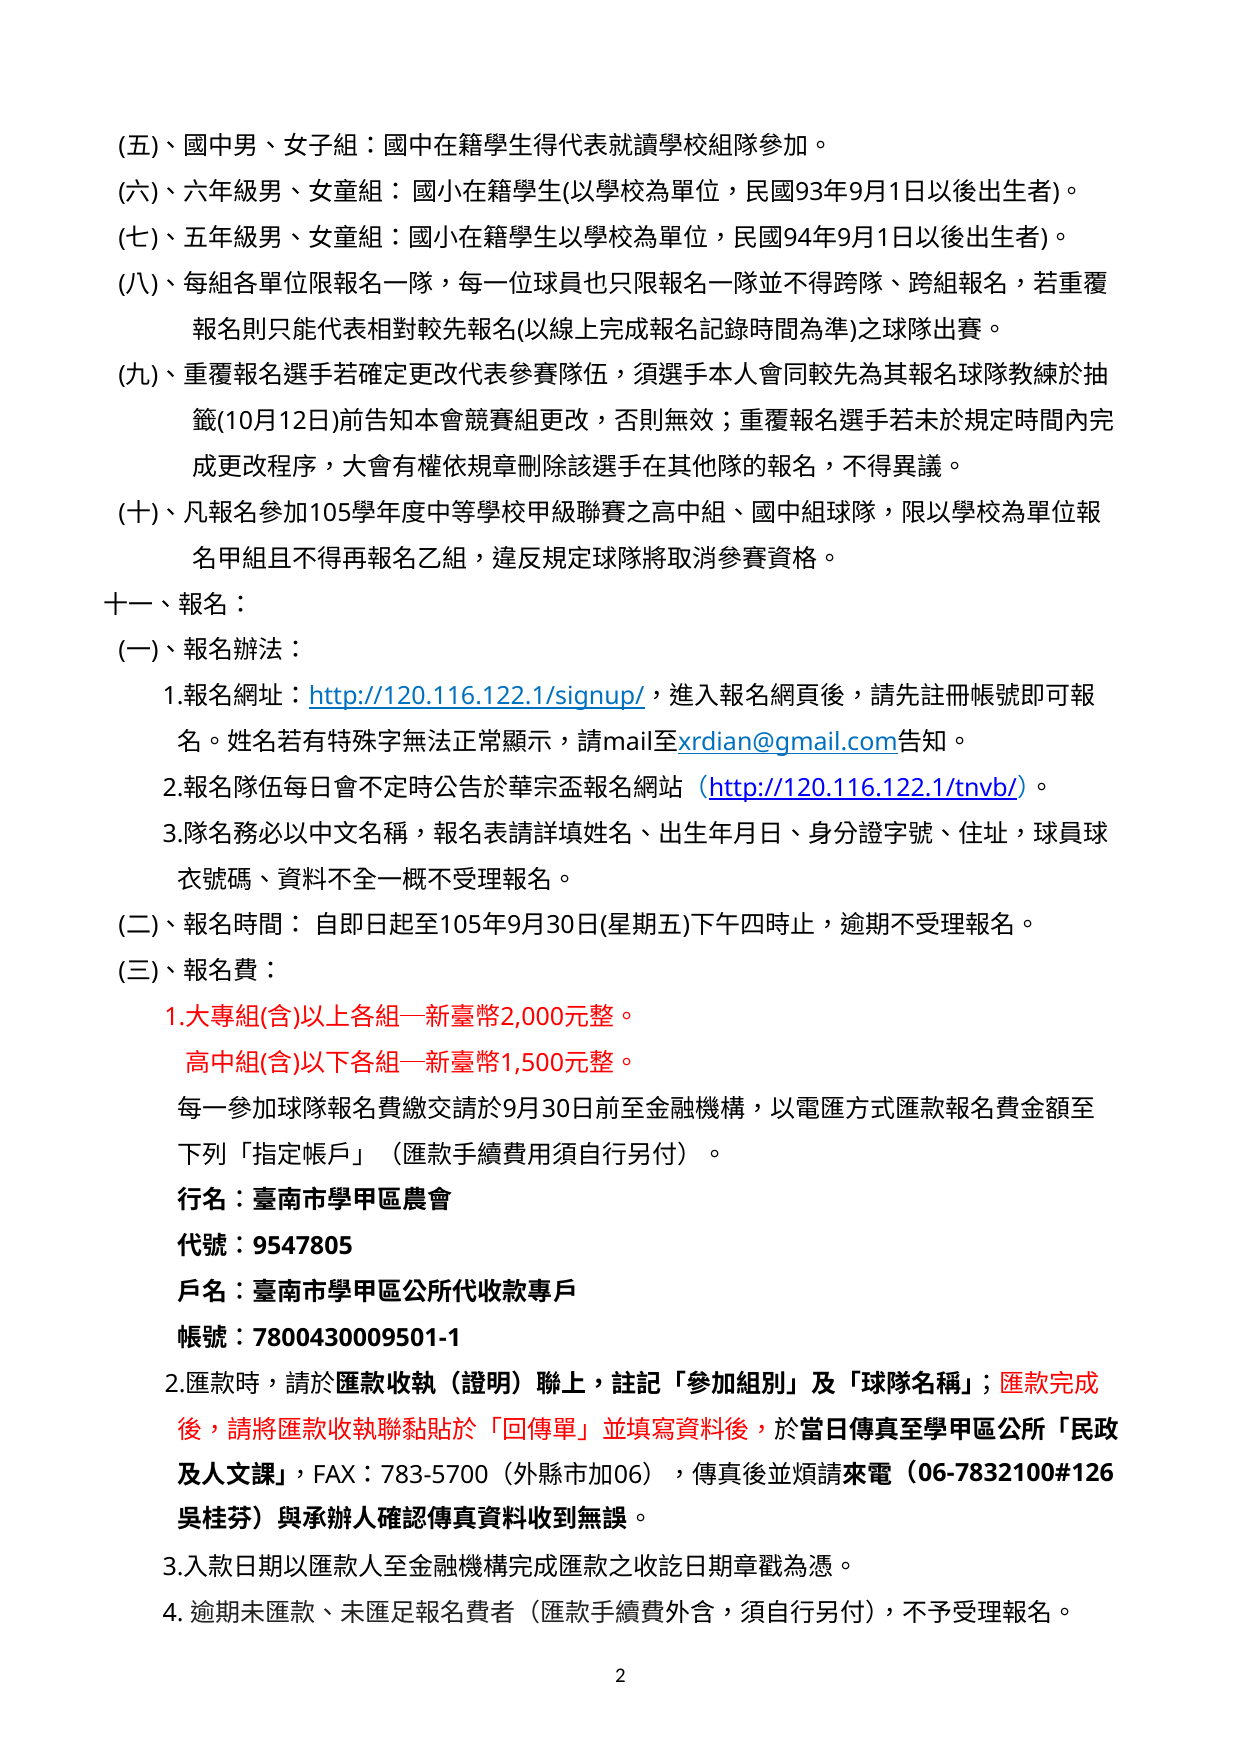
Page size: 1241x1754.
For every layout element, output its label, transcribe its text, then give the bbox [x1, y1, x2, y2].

text 4. 逾期未匯款、未匯足報名費者（匯款手續費外含，須自行另付），不予受理報名。 [162, 1585, 1119, 1631]
text (九)、重覆報名選手若確定更改代表參賽隊伍，須選手本人會同較先為其報名球隊教練於抽籤(10月12日)前告知本會競賽組更改，否則無效；重覆報名選手若未於規定時間內完成更改程序，大會有權依規章刪除該選手在其他隊的報名，不得異議。 [118, 347, 1119, 485]
text 3.入款日期以匯款人至金融機構完成匯款之收訖日期章戳為憑。 [162, 1539, 1119, 1585]
text (二)、報名時間：自即日起至105年9月30日(星期五)下午四時止，逾期不受理報名。 [118, 897, 1119, 943]
text 行名︰臺南市學甲區農會 [177, 1172, 1119, 1218]
text 2.報名隊伍每日會不定時公告於華宗盃報名網站（http://120.116.122.1/tnvb/）。 [162, 760, 1119, 806]
text (五)、國中男、女子組：國中在籍學生得代表就讀學校組隊參加。 [118, 118, 1119, 164]
text (一)、報名辦法： [118, 622, 1119, 668]
text (六)、六年級男、女童組：國小在籍學生(以學校為單位，民國93年9月1日以後出生者)。 [118, 164, 1119, 210]
text 1.大專組(含)以上各組─新臺幣2,000元整。 [164, 989, 1119, 1035]
text 十一、報名： [103, 576, 1119, 622]
text 高中組(含)以下各組─新臺幣1,500元整。 [177, 1035, 1119, 1081]
text 2.匯款時，請於匯款收執（證明）聯上，註記「參加組別」及「球隊名稱」；匯款完成後，請將匯款收執聯黏貼於「回傳單」並填寫資料後，於當日傳真至學甲區公所「民政及人文課」，FAX：783-5700（外縣市加06），傳真後並煩請來電（06-7832100#126吳桂芬）與承辦人確認傳真資料收到無誤。 [164, 1356, 1119, 1539]
text 1.報名網址：http://120.116.122.1/signup/，進入報名網頁後，請先註冊帳號即可報名。姓名若有特殊字無法正常顯示，請mail至xrdian@gmail.com告知。 [162, 668, 1119, 760]
text 代號︰9547805 [177, 1218, 1119, 1264]
text (七)、五年級男、女童組：國小在籍學生以學校為單位，民國94年9月1日以後出生者)。 [118, 210, 1119, 256]
text 戶名︰臺南市學甲區公所代收款專戶 [177, 1264, 1119, 1310]
text (八)、每組各單位限報名一隊，每一位球員也只限報名一隊並不得跨隊、跨組報名，若重覆報名則只能代表相對較先報名(以線上完成報名記錄時間為準)之球隊出賽。 [118, 256, 1119, 347]
text (十)、凡報名參加105學年度中等學校甲級聯賽之高中組、國中組球隊，限以學校為單位報名甲組且不得再報名乙組，違反規定球隊將取消參賽資格。 [118, 485, 1119, 576]
text 3.隊名務必以中文名稱，報名表請詳填姓名、出生年月日、身分證字號、住址，球員球衣號碼、資料不全一概不受理報名。 [162, 806, 1119, 897]
text 每一參加球隊報名費繳交請於9月30日前至金融機構，以電匯方式匯款報名費金額至下列「指定帳戶」（匯款手續費用須自行另付）。 [177, 1081, 1119, 1172]
text 帳號︰7800430009501-1 [177, 1310, 1119, 1356]
text (三)、報名費： [118, 943, 1119, 989]
